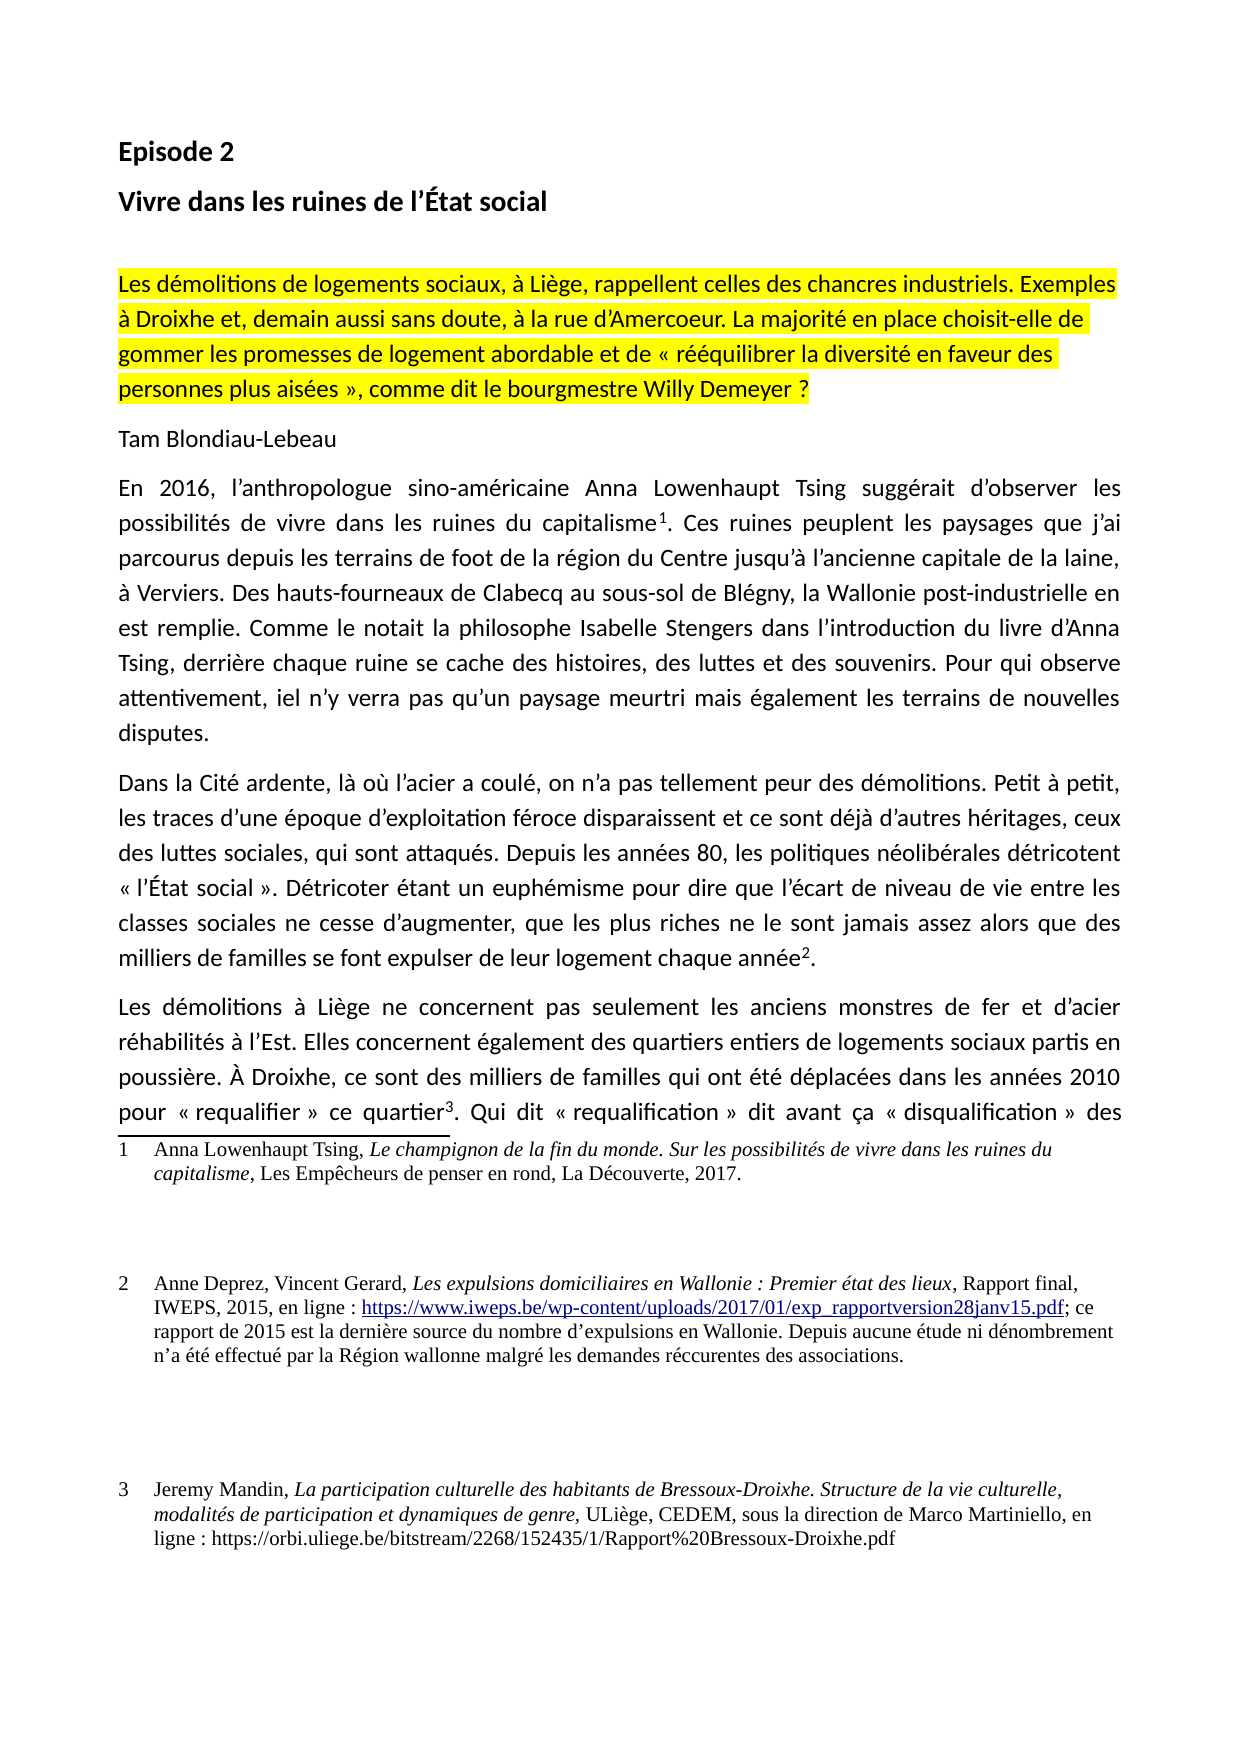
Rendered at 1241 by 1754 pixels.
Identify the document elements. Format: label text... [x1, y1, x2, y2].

text Jeremy Mandin, La participation culturelle des habitants de Bressoux-Droixhe. Structure de la vie culturelle, modalités de participation et dynamiques de genre, ULiège, CEDEM, sous la direction de Marco Martiniello, en ligne : https://orbi.uliege.be/bitstream/2268/152435/1/Rapport%20Bressoux-Droixhe.pdf [118, 1477, 1122, 1549]
text Les démolitions de logements sociaux, à Liège, rappellent celles des chancres industriels. Exemples à Droixhe et, demain aussi sans doute, à la rue d’Amercoeur. La majorité en place choisit-elle de gommer les promesses de logement abordable et de « rééquilibrer la diversité en faveur des personnes plus aisées », comme dit le bourgmestre Willy Demeyer ? [118, 268, 1122, 404]
text En 2016, l’anthropologue sino-américaine Anna Lowenhaupt Tsing suggérait d’observer les possibilités de vivre dans les ruines du capitalisme. Ces ruines peuplent les paysages que j’ai parcourus depuis les terrains de foot de la région du Centre jusqu’à l’ancienne capitale de la laine, à Verviers. Des hauts-fourneaux de Clabecq au sous-sol de Blégny, la Wallonie post-industrielle en est remplie. Comme le notait la philosophe Isabelle Stengers dans l’introduction du livre d’Anna Tsing, derrière chaque ruine se cache des histoires, des luttes et des souvenirs. Pour qui observe attentivement, iel n’y verra pas qu’un paysage meurtri mais également les terrains de nouvelles disputes. [118, 472, 1122, 748]
subtitle Episode 2 [118, 133, 1122, 168]
text Anna Lowenhaupt Tsing, Le champignon de la fin du monde. Sur les possibilités de vivre dans les ruines du capitalisme, Les Empêcheurs de penser en rond, La Découverte, 2017. [118, 1136, 1122, 1184]
text Les démolitions à Liège ne concernent pas seulement les anciens monstres de fer et d’acier réhabilités à l’Est. Elles concernent également des quartiers entiers de logements sociaux partis en poussière. À Droixhe, ce sont des milliers de familles qui ont été déplacées dans les années 2010 pour « requalifier » ce quartier. Qui dit « requalification » dit avant ça « disqualification » des [118, 991, 1122, 1127]
text Tam Blondiau-Lebeau [118, 423, 1122, 453]
subtitle Vivre dans les ruines de l’État social [118, 183, 1122, 218]
text Dans la Cité ardente, là où l’acier a coulé, on n’a pas tellement peur des démolitions. Petit à petit, les traces d’une époque d’exploitation féroce disparaissent et ce sont déjà d’autres héritages, ceux des luttes sociales, qui sont attaqués. Depuis les années 80, les politiques néolibérales détricotent « l’État social ». Détricoter étant un euphémisme pour dire que l’écart de niveau de vie entre les classes sociales ne cesse d’augmenter, que les plus riches ne le sont jamais assez alors que des milliers de familles se font expulser de leur logement chaque année. [118, 767, 1122, 972]
text Anne Deprez, Vincent Gerard, Les expulsions domiciliaires en Wallonie : Premier état des lieux, Rapport final, IWEPS, 2015, en ligne : https://www.iweps.be/wp-content/uploads/2017/01/exp_rapportversion28janv15.pdf; ce rapport de 2015 est la dernière source du nombre d’expulsions en Wallonie. Depuis aucune étude ni dénombrement n’a été effectué par la Région wallonne malgré les demandes réccurentes des associations. [118, 1271, 1122, 1367]
